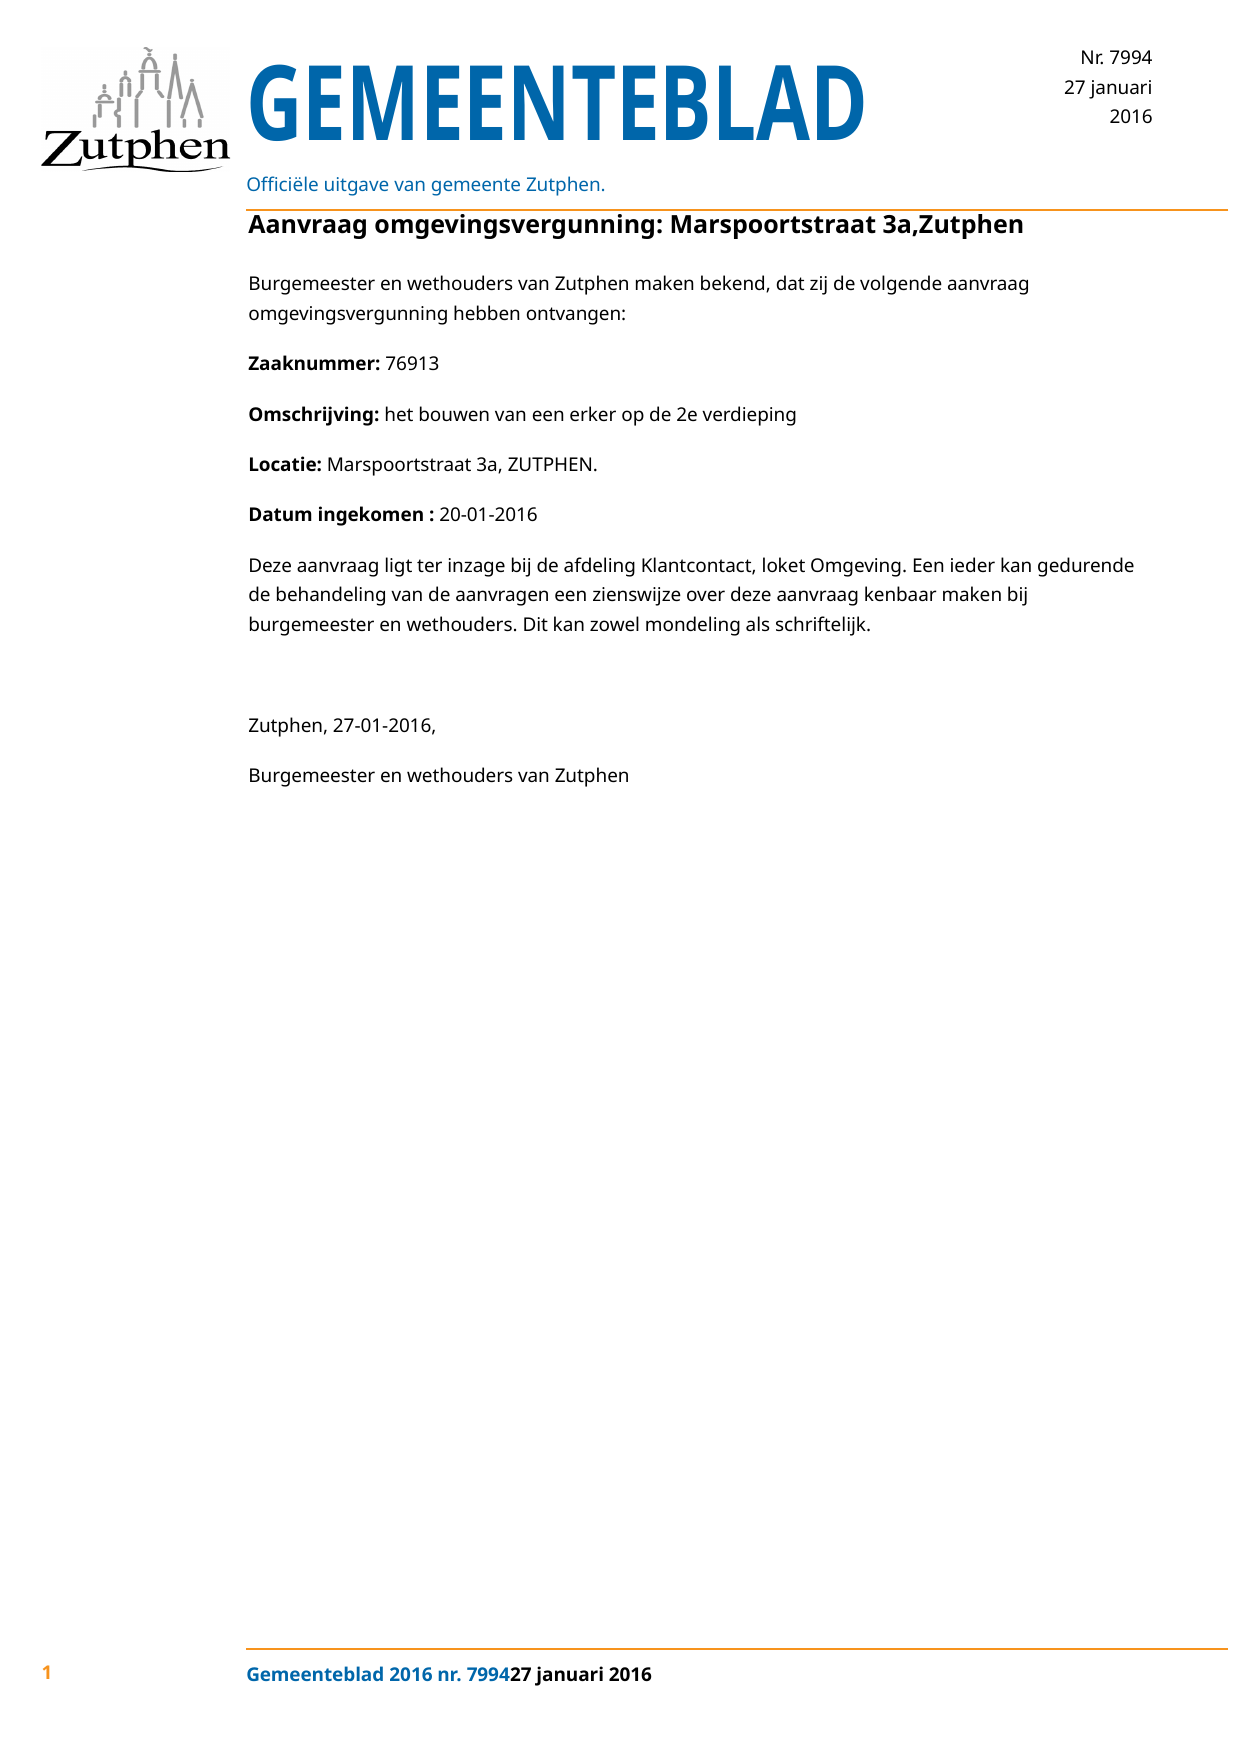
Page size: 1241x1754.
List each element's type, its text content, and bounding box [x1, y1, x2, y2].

text Deze aanvraag ligt ter inzage bij de afdeling Klantcontact, loket Omgeving. Een ieder kan gedurende de behandeling van de aanvragen een zienswijze over deze aanvraag kenbaar maken bij burgemeester en wethouders. Dit kan zowel mondeling als schriftelijk. [248, 552, 1152, 637]
text Locatie: Marspoortstraat 3a, ZUTPHEN. [248, 451, 1152, 477]
text Aanvraag omgevingsvergunning: Marspoortstraat 3a,Zutphen [248, 211, 1152, 241]
text Datum ingekomen : 20-01-2016 [248, 502, 1152, 527]
text Zaaknummer: 76913 [248, 350, 1152, 376]
text Burgemeester en wethouders van Zutphen [248, 762, 1152, 788]
text Burgemeester en wethouders van Zutphen maken bekend, dat zij de volgende aanvraag omgevingsvergunning hebben ontvangen: [248, 270, 1152, 326]
text Omschrijving: het bouwen van een erker op de 2e verdieping [248, 401, 1152, 426]
text Zutphen, 27-01-2016, [248, 712, 1152, 738]
picture [41, 47, 231, 172]
